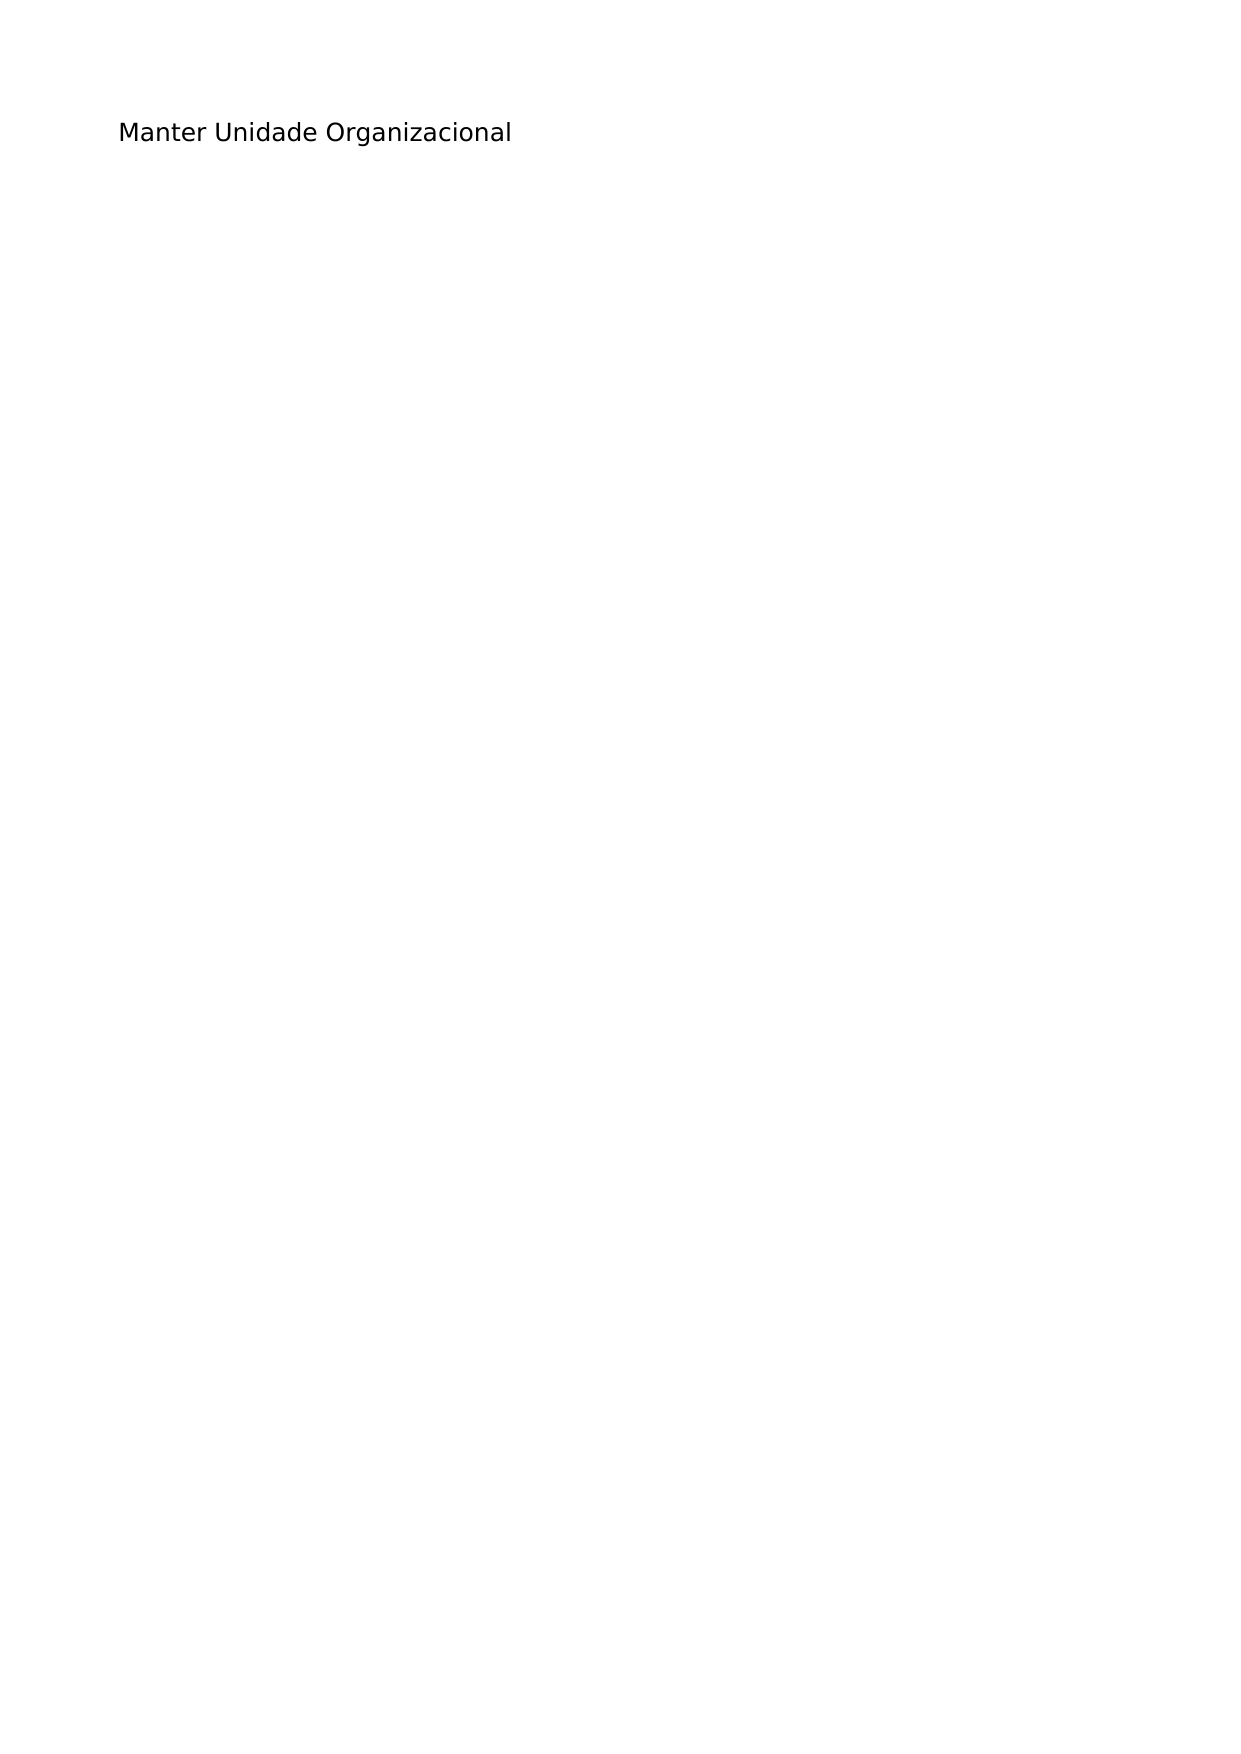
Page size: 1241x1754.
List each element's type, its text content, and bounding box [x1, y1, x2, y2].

text Manter Unidade Organizacional [118, 118, 1122, 147]
